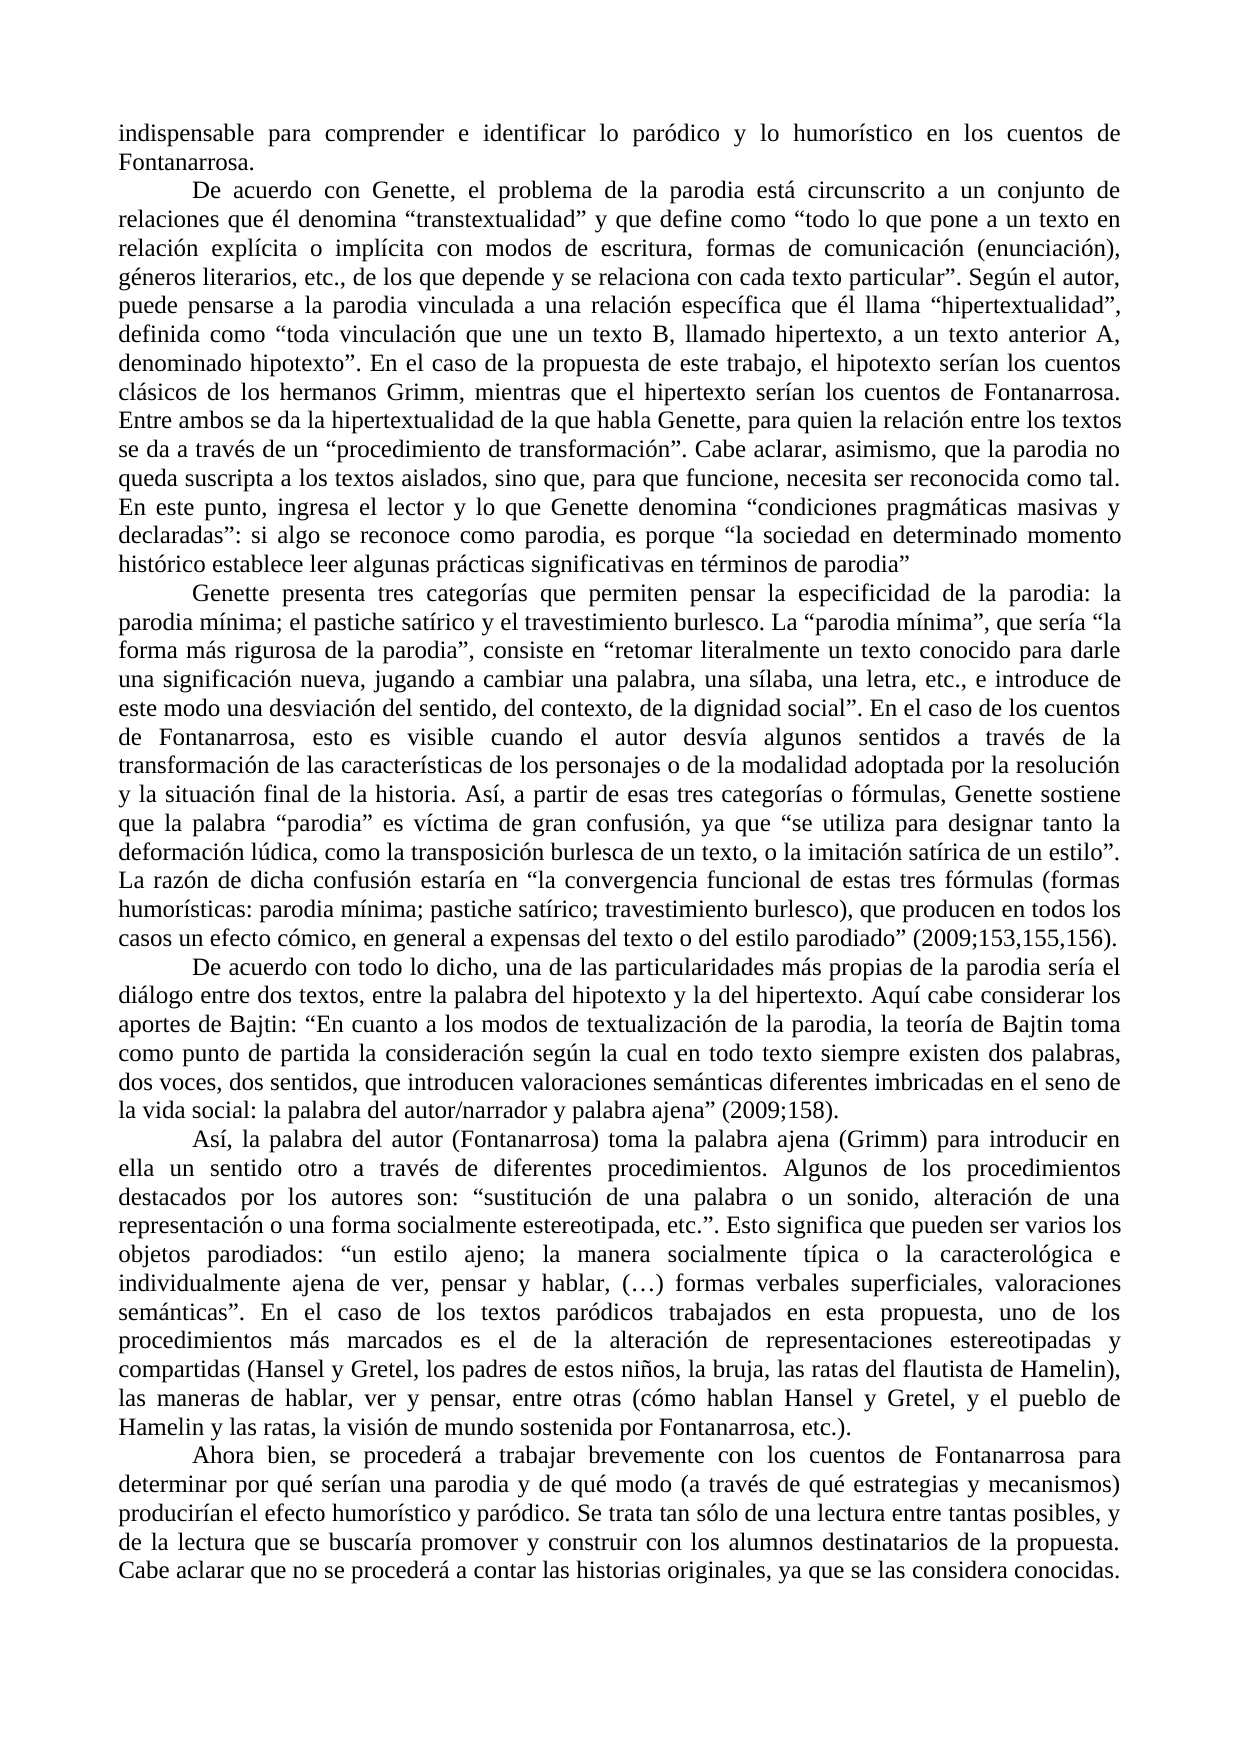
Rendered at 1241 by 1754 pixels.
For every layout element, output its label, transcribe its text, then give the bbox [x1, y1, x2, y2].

text Así, la palabra del autor (Fontanarrosa) toma la palabra ajena (Grimm) para introducir en ella un sentido otro a través de diferentes procedimientos. Algunos de los procedimientos destacados por los autores son: “sustitución de una palabra o un sonido, alteración de una representación o una forma socialmente estereotipada, etc.”. Esto significa que pueden ser varios los objetos parodiados: “un estilo ajeno; la manera socialmente típica o la caracterológica e individualmente ajena de ver, pensar y hablar, (…) formas verbales superficiales, valoraciones semánticas”. En el caso de los textos paródicos trabajados en esta propuesta, uno de los procedimientos más marcados es el de la alteración de representaciones estereotipadas y compartidas (Hansel y Gretel, los padres de estos niños, la bruja, las ratas del flautista de Hamelin), las maneras de hablar, ver y pensar, entre otras (cómo hablan Hansel y Gretel, y el pueblo de Hamelin y las ratas, la visión de mundo sostenida por Fontanarrosa, etc.). [118, 1124, 1122, 1441]
text Genette presenta tres categorías que permiten pensar la especificidad de la parodia: la parodia mínima; el pastiche satírico y el travestimiento burlesco. La “parodia mínima”, que sería “la forma más rigurosa de la parodia”, consiste en “retomar literalmente un texto conocido para darle una significación nueva, jugando a cambiar una palabra, una sílaba, una letra, etc., e introduce de este modo una desviación del sentido, del contexto, de la dignidad social”. En el caso de los cuentos de Fontanarrosa, esto es visible cuando el autor desvía algunos sentidos a través de la transformación de las características de los personajes o de la modalidad adoptada por la resolución y la situación final de la historia. Así, a partir de esas tres categorías o fórmulas, Genette sostiene que la palabra “parodia” es víctima de gran confusión, ya que “se utiliza para designar tanto la deformación lúdica, como la transposición burlesca de un texto, o la imitación satírica de un estilo”. La razón de dicha confusión estaría en “la convergencia funcional de estas tres fórmulas (formas humorísticas: parodia mínima; pastiche satírico; travestimiento burlesco), que producen en todos los casos un efecto cómico, en general a expensas del texto o del estilo parodiado” (2009;153,155,156). [118, 578, 1122, 952]
text indispensable para comprender e identificar lo paródico y lo humorístico en los cuentos de Fontanarrosa. [118, 118, 1122, 176]
text De acuerdo con Genette, el problema de la parodia está circunscrito a un conjunto de relaciones que él denomina “transtextualidad” y que define como “todo lo que pone a un texto en relación explícita o implícita con modos de escritura, formas de comunicación (enunciación), géneros literarios, etc., de los que depende y se relaciona con cada texto particular”. Según el autor, puede pensarse a la parodia vinculada a una relación específica que él llama “hipertextualidad”, definida como “toda vinculación que une un texto B, llamado hipertexto, a un texto anterior A, denominado hipotexto”. En el caso de la propuesta de este trabajo, el hipotexto serían los cuentos clásicos de los hermanos Grimm, mientras que el hipertexto serían los cuentos de Fontanarrosa. Entre ambos se da la hipertextualidad de la que habla Genette, para quien la relación entre los textos se da a través de un “procedimiento de transformación”. Cabe aclarar, asimismo, que la parodia no queda suscripta a los textos aislados, sino que, para que funcione, necesita ser reconocida como tal. En este punto, ingresa el lector y lo que Genette denomina “condiciones pragmáticas masivas y declaradas”: si algo se reconoce como parodia, es porque “la sociedad en determinado momento histórico establece leer algunas prácticas significativas en términos de parodia” [118, 176, 1122, 578]
text De acuerdo con todo lo dicho, una de las particularidades más propias de la parodia sería el diálogo entre dos textos, entre la palabra del hipotexto y la del hipertexto. Aquí cabe considerar los aportes de Bajtin: “En cuanto a los modos de textualización de la parodia, la teoría de Bajtin toma como punto de partida la consideración según la cual en todo texto siempre existen dos palabras, dos voces, dos sentidos, que introducen valoraciones semánticas diferentes imbricadas en el seno de la vida social: la palabra del autor/narrador y palabra ajena” (2009;158). [118, 952, 1122, 1124]
text Ahora bien, se procederá a trabajar brevemente con los cuentos de Fontanarrosa para determinar por qué serían una parodia y de qué modo (a través de qué estrategias y mecanismos) producirían el efecto humorístico y paródico. Se trata tan sólo de una lectura entre tantas posibles, y de la lectura que se buscaría promover y construir con los alumnos destinatarios de la propuesta. Cabe aclarar que no se procederá a contar las historias originales, ya que se las considera conocidas. [118, 1441, 1122, 1584]
